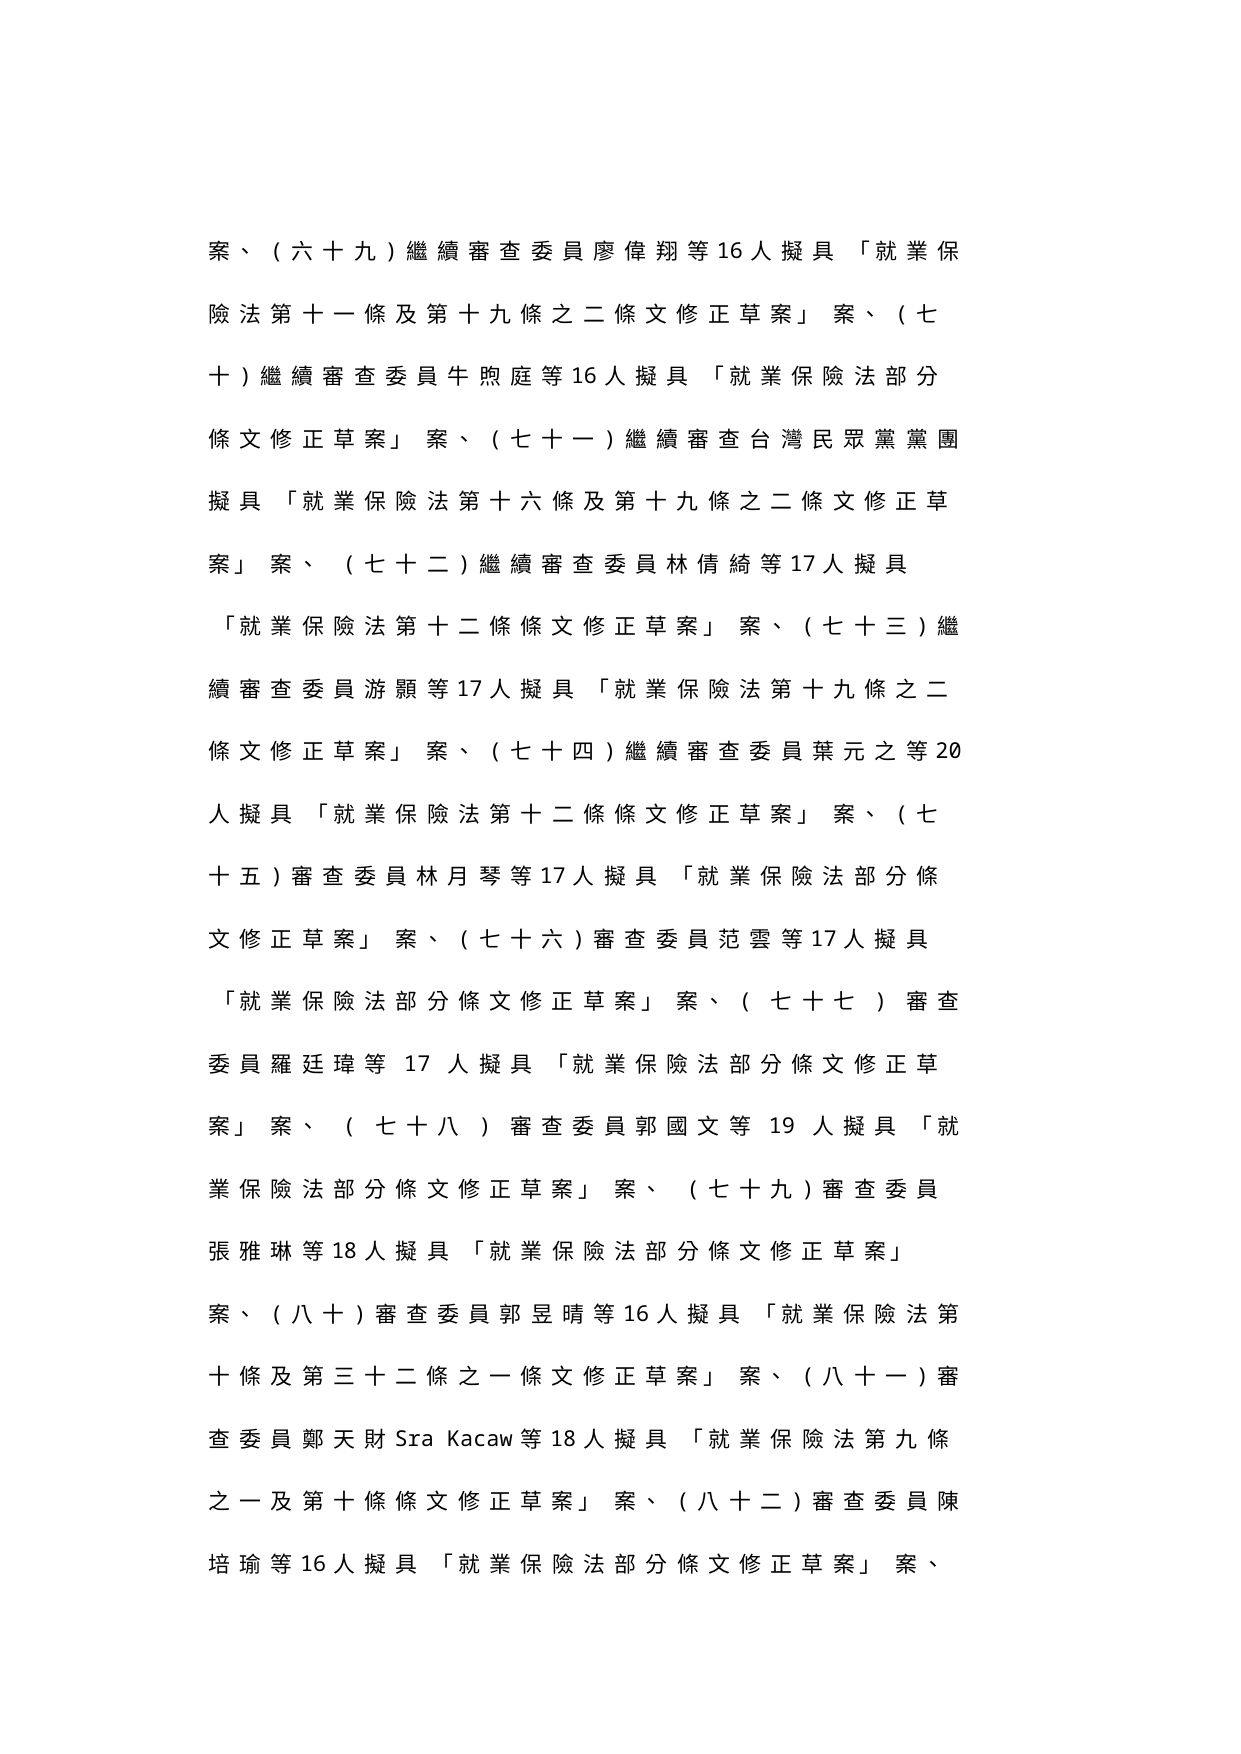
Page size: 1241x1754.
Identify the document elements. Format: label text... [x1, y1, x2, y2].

table_cell （ [967, 219, 986, 1594]
table_cell 63 [986, 219, 1023, 1594]
table_cell [1023, 219, 1053, 1594]
table_cell ） [1091, 219, 1108, 1594]
table_cell [1053, 219, 1091, 1594]
table_cell 案、(六十九)繼續審查委員廖偉翔等16人擬具「就業保險法第十一條及第十九條之二條文修正草案」案、(七十)繼續審查委員牛煦庭等16人擬具「就業保險法部分條文修正草案」案、(七十一)繼續審查台灣民眾黨黨團擬具「就業保險法第十六條及第十九條之二條文修正草案」案、(七十二)繼續審查委員林倩綺等17人擬具「就業保險法第十二條條文修正草案」案、(七十三)繼續審查委員游顥等17人擬具「就業保險法第十九條之二條文修正草案」案、(七十四)繼續審查委員葉元之等20人擬具「就業保險法第十二條條文修正草案」案、(七十五)審查委員林月琴等17人擬具「就業保險法部分條文修正草案」案、(七十六)審查委員范雲等17人擬具「就業保險法部分條文修正草案」案、(七十七)審查委員羅廷瑋等17人擬具「就業保險法部分條文修正草案」案、(七十八)審查委員郭國文等19人擬具「就業保險法部分條文修正草案」案、(七十九)審查委員張雅琳等18人擬具「就業保險法部分條文修正草案」案、(八十)審查委員郭昱晴等16人擬具「就業保險法第十條及第三十二條之一條文修正草案」案、(八十一)審查委員鄭天財Sra Kacaw等18人擬具「就業保險法第九條之一及第十條條文修正草案」案、(八十二)審查委員陳培瑜等16人擬具「就業保險法部分條文修正草案」案、 [150, 219, 967, 1594]
